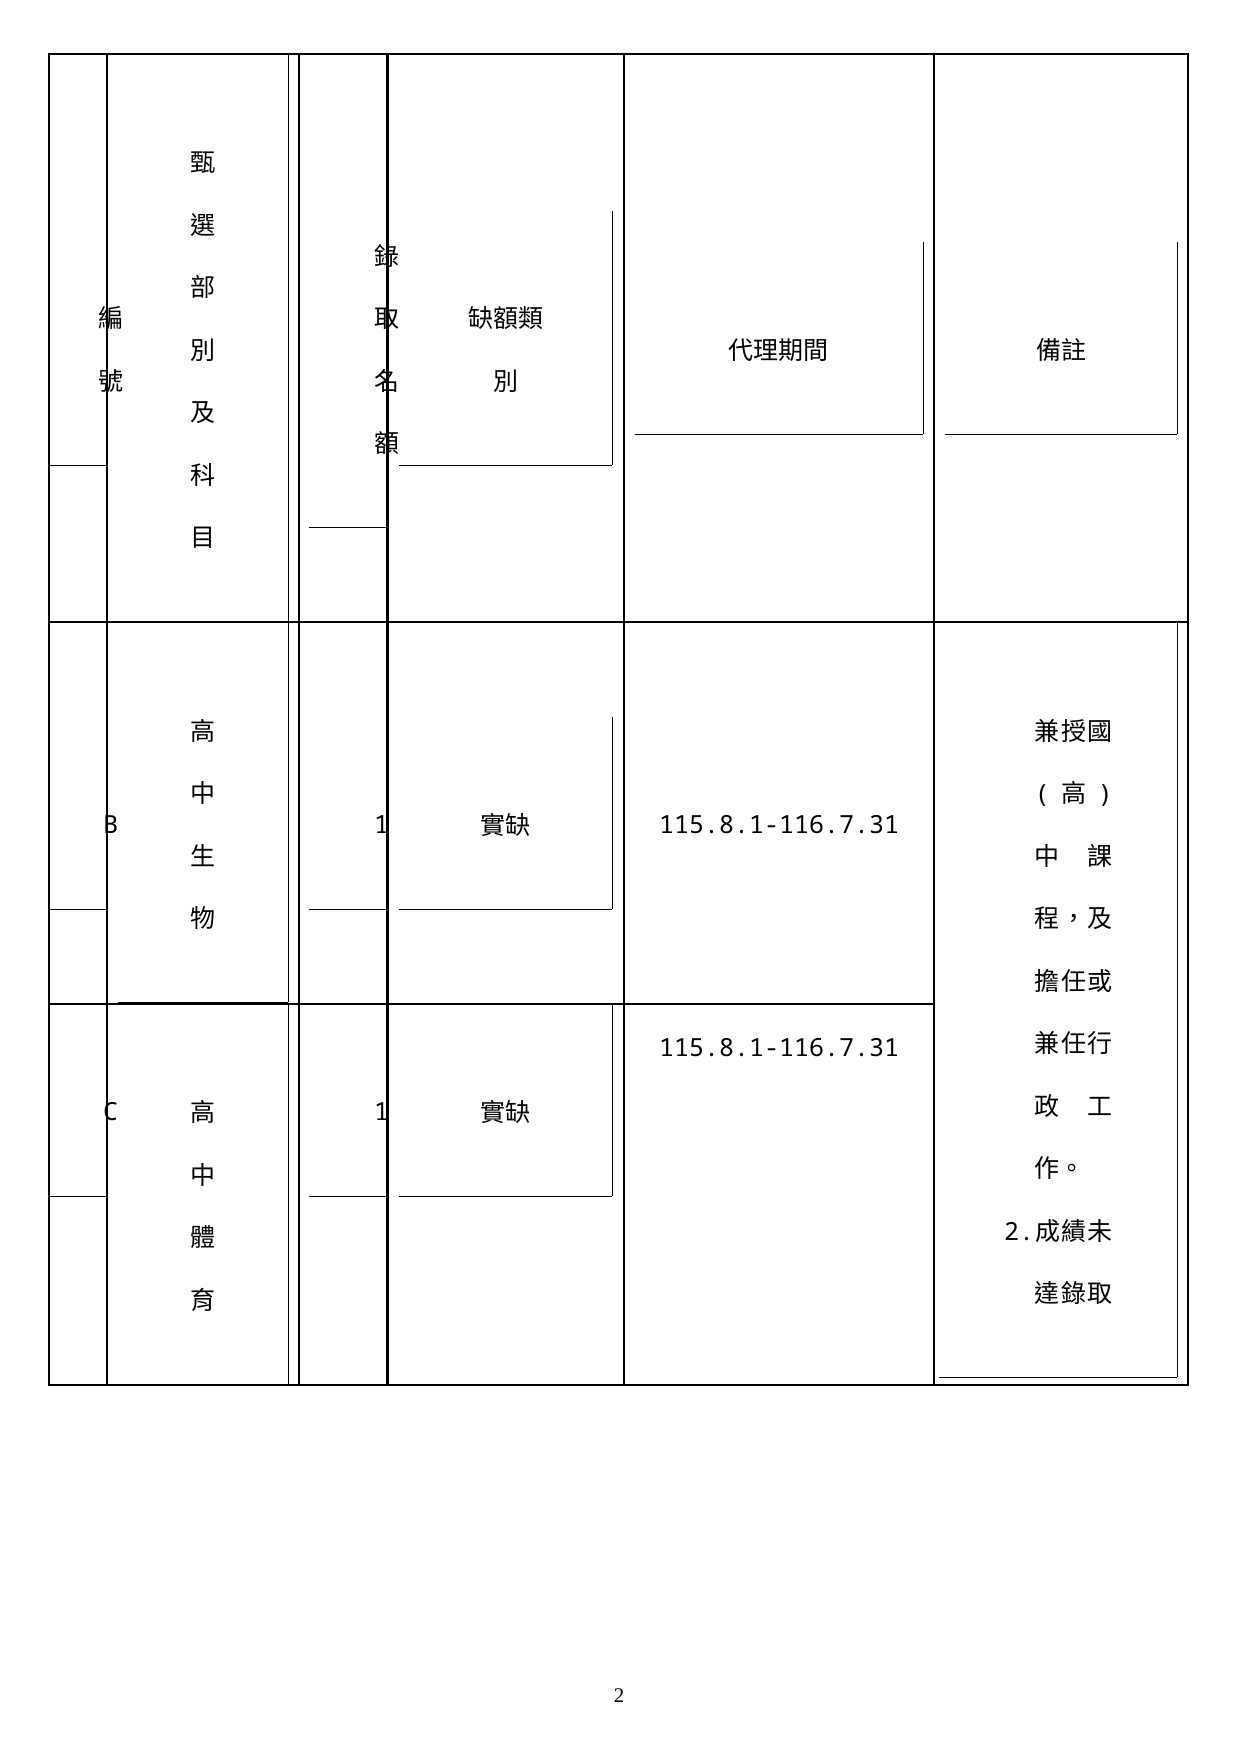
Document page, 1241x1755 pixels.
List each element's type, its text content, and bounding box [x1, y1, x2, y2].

table_cell 1 [300, 623, 386, 1002]
table_header 甄選部別 及科目 [289, 55, 298, 621]
table_header 編號 [50, 55, 106, 465]
table_cell B [50, 623, 106, 909]
table_cell 高中體育 [108, 1005, 288, 1384]
table_cell B [50, 910, 106, 1002]
table_header 代理期間 [625, 55, 933, 621]
table_cell 115.8.1-116.7.31 [625, 623, 933, 1002]
table_cell 實缺 [389, 1005, 623, 1384]
table_cell 1.本校為完全中學，需視校務需求，兼授國(高)中課程，及擔任或兼任行政工作。 2.成績未達錄取標準80分，正、備取得從缺，本校教師評審委員會得視甄選總成績，擇優備取若干人或不備取。 3.擔任編制外英語文代理教師需擔任理工雙語實驗班協助行政之工作。 4.國中表演藝術科教師需協助樂團庶務。 [935, 623, 1187, 1384]
table_header 甄選部別 及科目 [108, 55, 288, 621]
table_cell 115.8.1-116.7.31 [625, 1005, 933, 1384]
table_header 缺額類別 [389, 55, 623, 621]
table_cell 實缺 [389, 623, 623, 1002]
table_cell 高中生物 [289, 623, 298, 1002]
table_header 錄取 名額 [300, 55, 386, 621]
table_cell C [50, 1005, 106, 1196]
table_header 備註 [935, 55, 1187, 621]
table_cell C [50, 1197, 106, 1384]
table_header 編號 [50, 466, 106, 621]
table_cell 1 [300, 1005, 386, 1384]
table_cell 高中生物 [108, 623, 288, 1002]
table_cell 高中體育 [289, 1005, 298, 1384]
